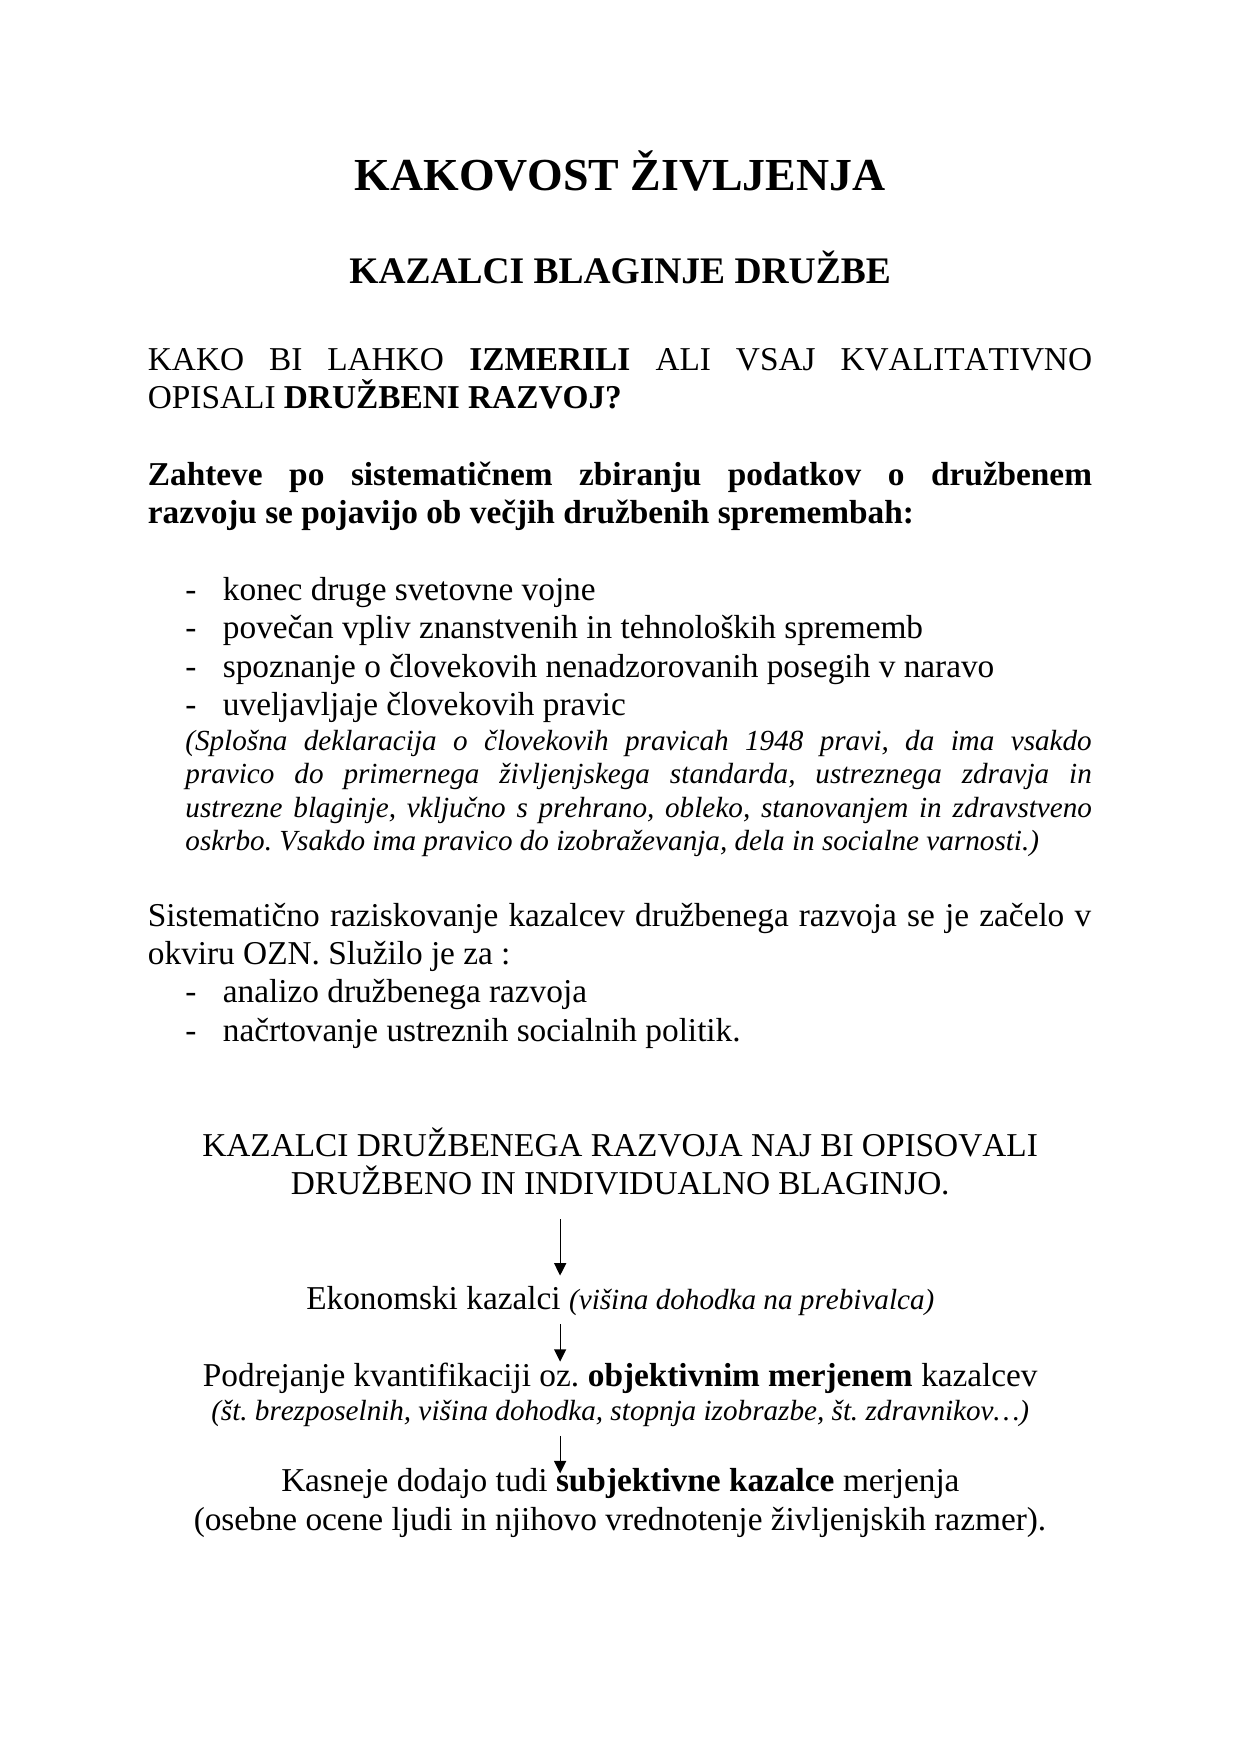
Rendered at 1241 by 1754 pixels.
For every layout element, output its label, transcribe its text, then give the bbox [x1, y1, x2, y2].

list konec druge svetovne vojne [185, 569, 1093, 608]
text KAKOVOST ŽIVLJENJA [148, 148, 1093, 200]
text Sistematično raziskovanje kazalcev družbenega razvoja se je začelo v okviru OZN. Služilo je za : [148, 895, 1093, 972]
text Kasneje dodajo tudi subjektivne kazalce merjenja [148, 1461, 1093, 1499]
list uveljavljaje človekovih pravic [185, 684, 1093, 723]
text (Splošna deklaracija o človekovih pravicah 1948 pravi, da ima vsakdo pravico do primernega življenjskega standarda, ustreznega zdravja in ustrezne blaginje, vključno s prehrano, obleko, stanovanjem in zdravstveno oskrbo. Vsakdo ima pravico do izobraževanja, dela in socialne varnosti.) [185, 723, 1093, 857]
text Ekonomski kazalci (višina dohodka na prebivalca) [148, 1278, 1093, 1317]
text KAKO BI LAHKO IZMERILI ALI VSAJ KVALITATIVNO OPISALI DRUŽBENI RAZVOJ? [148, 339, 1093, 416]
text Podrejanje kvantifikaciji oz. objektivnim merjenem kazalcev [148, 1355, 1093, 1393]
list analizo družbenega razvoja [185, 972, 1093, 1010]
list načrtovanje ustreznih socialnih politik. [185, 1010, 1093, 1048]
text Zahteve po sistematičnem zbiranju podatkov o družbenem razvoju se pojavijo ob večjih družbenih spremembah: [148, 454, 1093, 531]
subtitle KAZALCI BLAGINJE DRUŽBE [148, 248, 1093, 291]
list spoznanje o človekovih nenadzorovanih posegih v naravo [185, 646, 1093, 684]
text (osebne ocene ljudi in njihovo vrednotenje življenjskih razmer). [148, 1499, 1093, 1537]
list povečan vpliv znanstvenih in tehnoloških sprememb [185, 608, 1093, 646]
text KAZALCI DRUŽBENEGA RAZVOJA NAJ BI OPISOVALI DRUŽBENO IN INDIVIDUALNO BLAGINJO. [148, 1125, 1093, 1202]
text (št. brezposelnih, višina dohodka, stopnja izobrazbe, št. zdravnikov…) [148, 1393, 1093, 1427]
